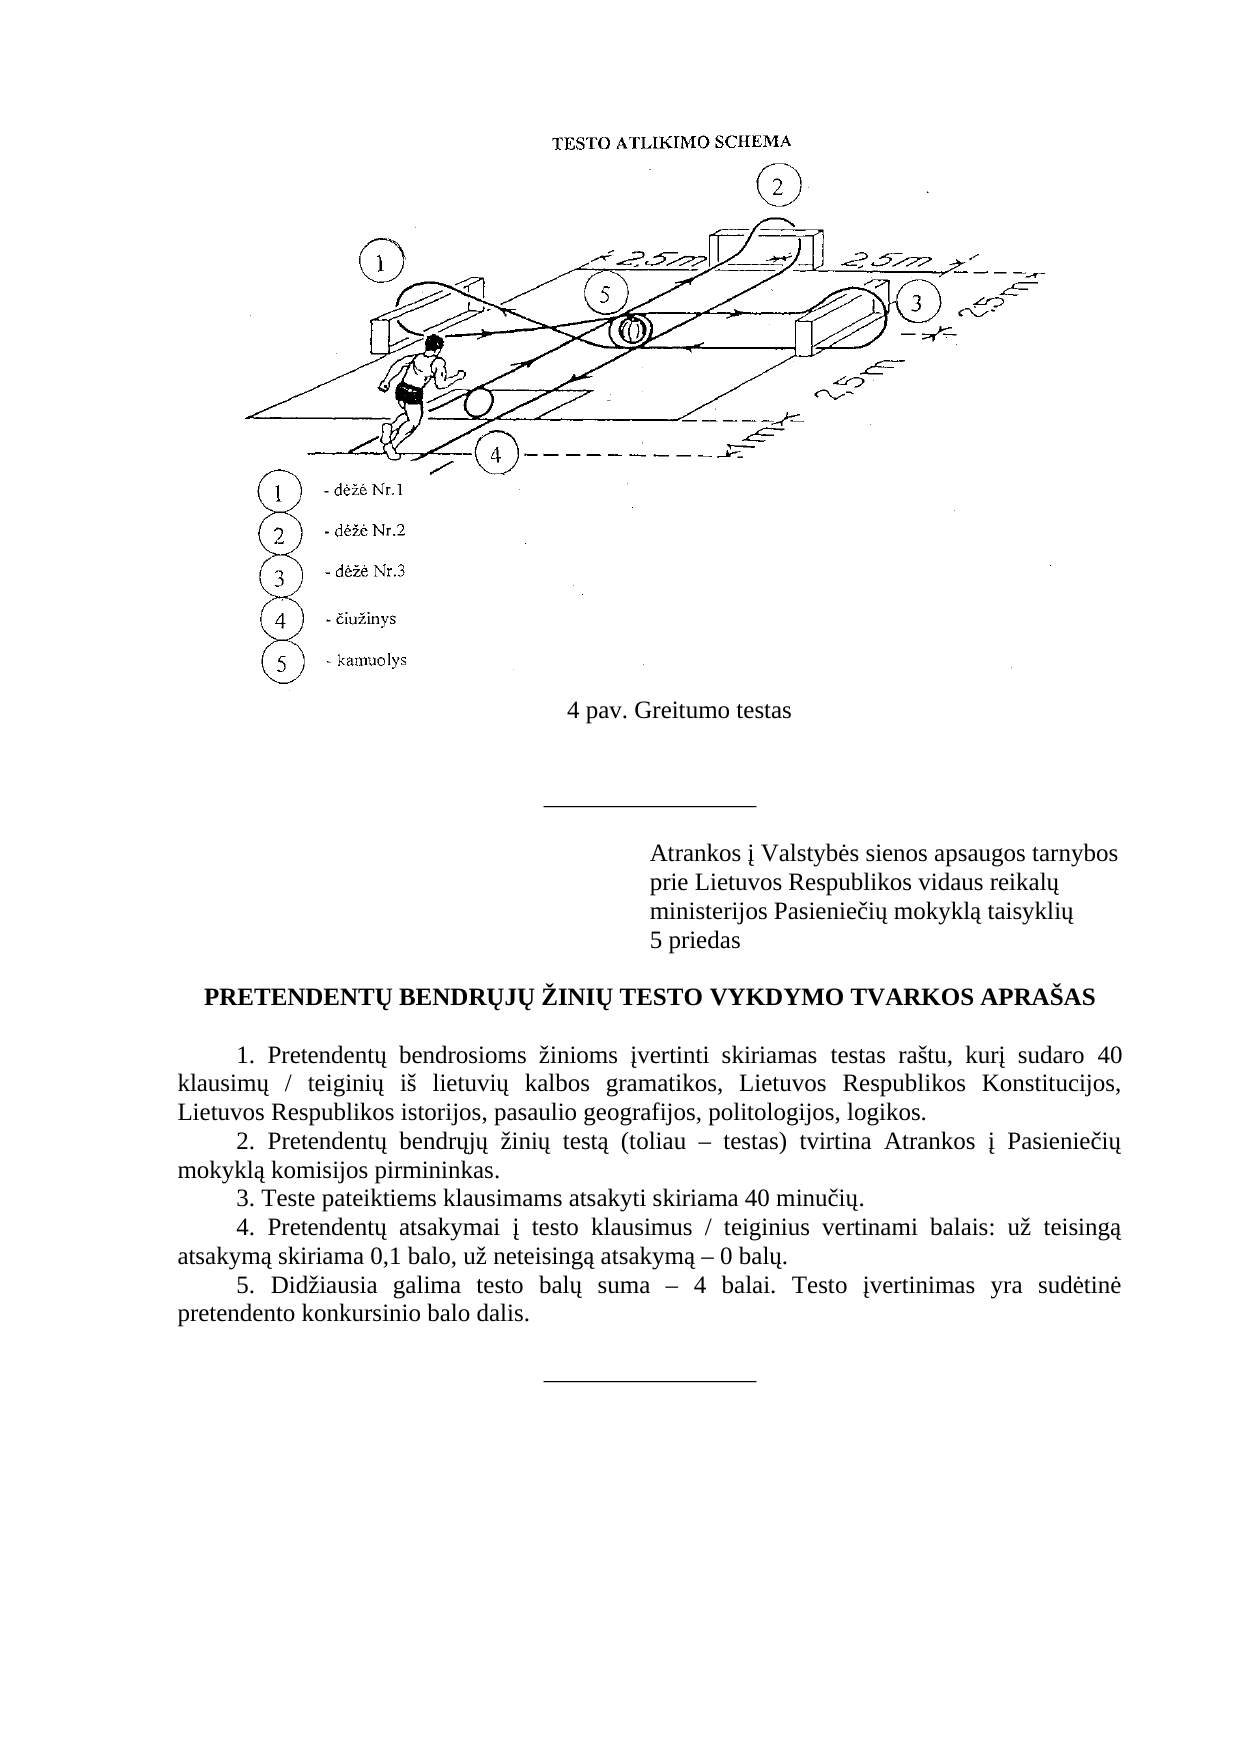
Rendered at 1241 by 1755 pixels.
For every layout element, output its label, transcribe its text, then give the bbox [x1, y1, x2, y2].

text 4. Pretendentų atsakymai į testo klausimus / teiginius vertinami balais: už teisingą atsakymą skiriama 0,1 balo, už neteisingą atsakymą – 0 balų. [177, 1212, 1122, 1270]
text _________________ [177, 781, 1122, 810]
text 5 priedas [649, 925, 1122, 953]
text 3. Teste pateiktiems klausimams atsakyti skiriama 40 minučių. [177, 1183, 1122, 1212]
text 4 pav. Greitumo testas [177, 695, 1122, 723]
text PRETENDENTŲ BENDRŲJŲ ŽINIŲ TESTO VYKDYMO TVARKOS APRAŠAS [177, 982, 1122, 1011]
text 2. Pretendentų bendrųjų žinių testą (toliau – testas) tvirtina Atrankos į Pasieniečių mokyklą komisijos pirmininkas. [177, 1126, 1122, 1183]
text 5. Didžiausia galima testo balų suma – 4 balai. Testo įvertinimas yra sudėtinė pretendento konkursinio balo dalis. [177, 1270, 1122, 1327]
text Atrankos į Valstybės sienos apsaugos tarnybos prie Lietuvos Respublikos vidaus reikalų ministerijos Pasieniečių mokyklą taisyklių [649, 838, 1122, 925]
text _________________ [177, 1356, 1122, 1385]
text 1. Pretendentų bendrosioms žinioms įvertinti skiriamas testas raštu, kurį sudaro 40 klausimų / teiginių iš lietuvių kalbos gramatikos, Lietuvos Respublikos Konstitucijos, Lietuvos Respublikos istorijos, pasaulio geografijos, politologijos, logikos. [177, 1040, 1122, 1126]
